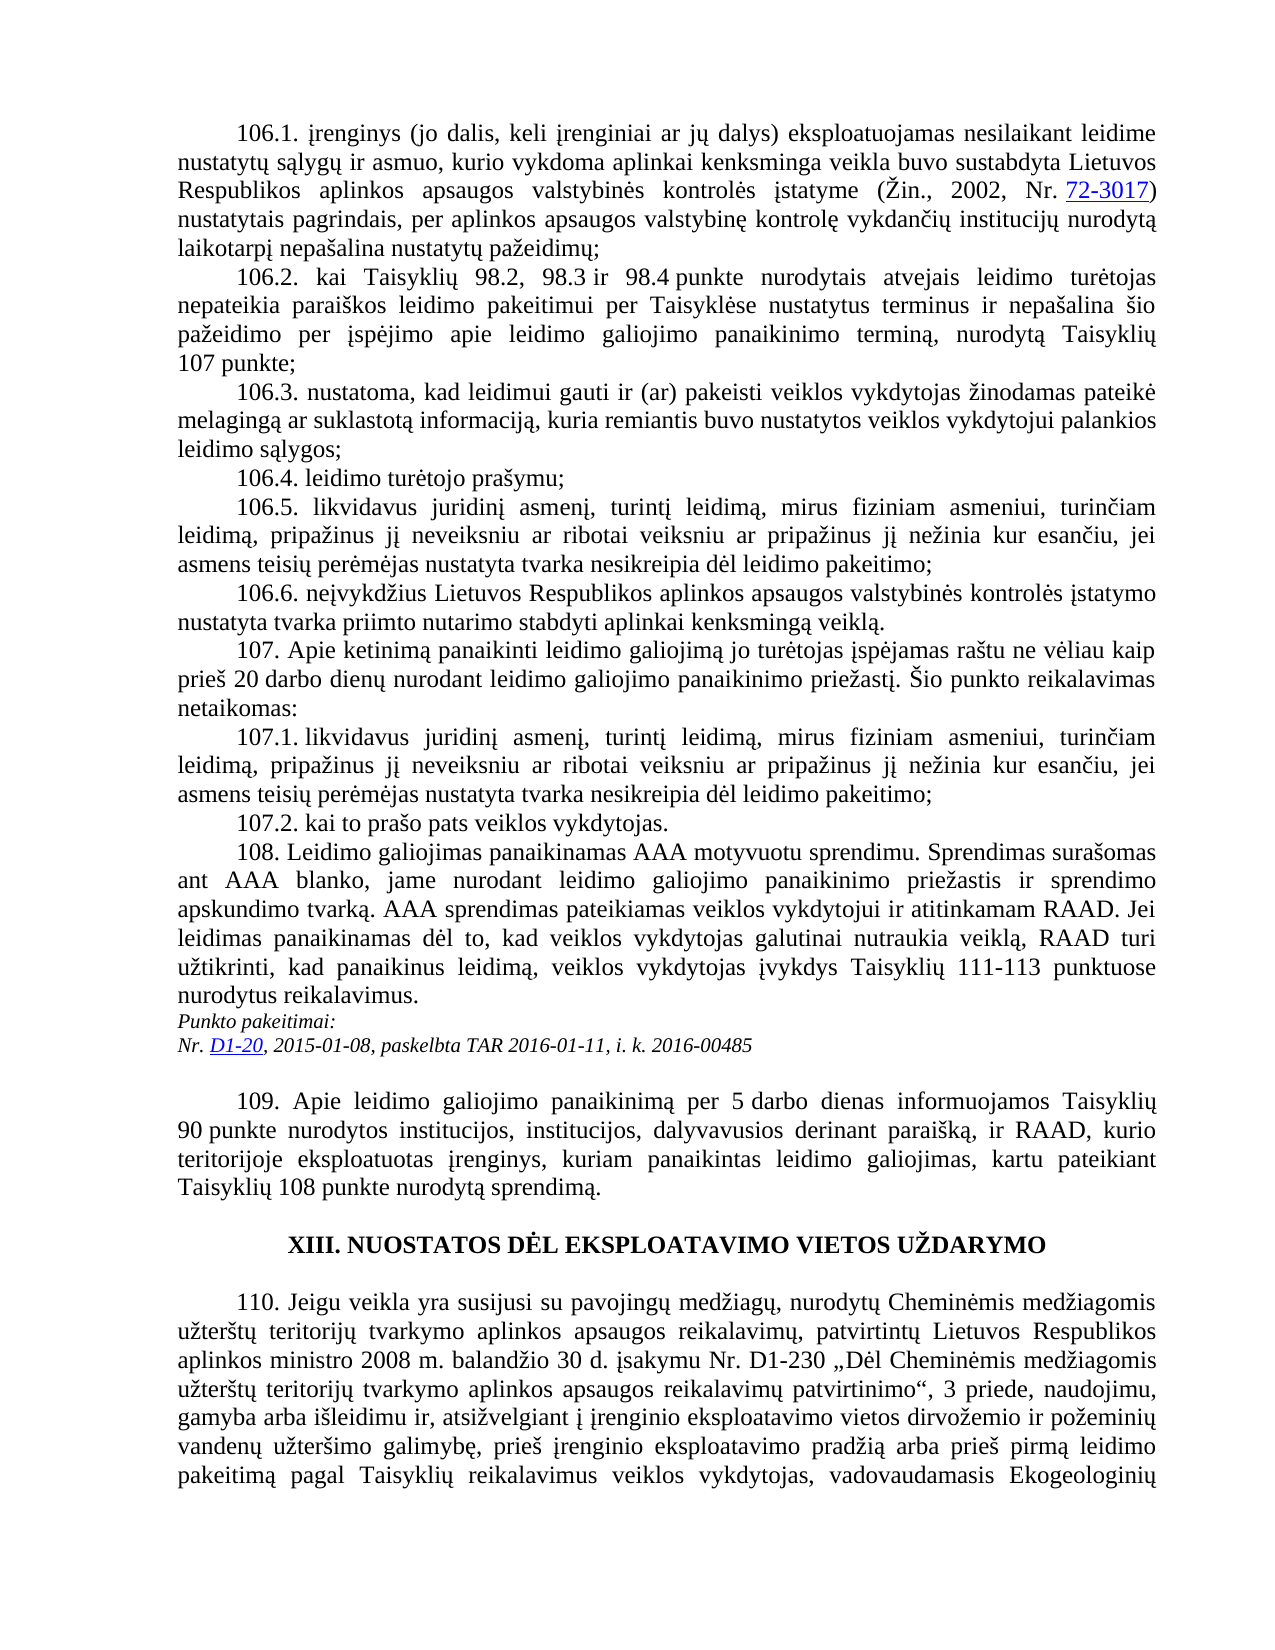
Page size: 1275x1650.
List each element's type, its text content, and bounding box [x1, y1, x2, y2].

text 107. Apie ketinimą panaikinti leidimo galiojimą jo turėtojas įspėjamas raštu ne vėliau kaip prieš 20 darbo dienų nurodant leidimo galiojimo panaikinimo priežastį. Šio punkto reikalavimas netaikomas: [177, 636, 1157, 722]
text 106.5. likvidavus juridinį asmenį, turintį leidimą, mirus fiziniam asmeniui, turinčiam leidimą, pripažinus jį neveiksniu ar ribotai veiksniu ar pripažinus jį nežinia kur esančiu, jei asmens teisių perėmėjas nustatyta tvarka nesikreipia dėl leidimo pakeitimo; [177, 492, 1157, 578]
text 110. Jeigu veikla yra susijusi su pavojingų medžiagų, nurodytų Cheminėmis medžiagomis užterštų teritorijų tvarkymo aplinkos apsaugos reikalavimų, patvirtintų Lietuvos Respublikos aplinkos ministro 2008 m. balandžio 30 d. įsakymu Nr. D1-230 „Dėl Cheminėmis medžiagomis užterštų teritorijų tvarkymo aplinkos apsaugos reikalavimų patvirtinimo“, 3 priede, naudojimu, gamyba arba išleidimu ir, atsižvelgiant į įrenginio eksploatavimo vietos dirvožemio ir požeminių vandenų užteršimo galimybę, prieš įrenginio eksploatavimo pradžią arba prieš pirmą leidimo pakeitimą pagal Taisyklių reikalavimus veiklos vykdytojas, vadovaudamasis Ekogeologinių [177, 1287, 1157, 1489]
text 106.2. kai Taisyklių 98.2, 98.3 ir 98.4 punkte nurodytais atvejais leidimo turėtojas nepateikia paraiškos leidimo pakeitimui per Taisyklėse nustatytus terminus ir nepašalina šio pažeidimo per įspėjimo apie leidimo galiojimo panaikinimo terminą, nurodytą Taisyklių 107 punkte; [177, 262, 1157, 377]
text 108. Leidimo galiojimas panaikinamas AAA motyvuotu sprendimu. Sprendimas surašomas ant AAA blanko, jame nurodant leidimo galiojimo panaikinimo priežastis ir sprendimo apskundimo tvarką. AAA sprendimas pateikiamas veiklos vykdytojui ir atitinkamam RAAD. Jei leidimas panaikinamas dėl to, kad veiklos vykdytojas galutinai nutraukia veiklą, RAAD turi užtikrinti, kad panaikinus leidimą, veiklos vykdytojas įvykdys Taisyklių 111-113 punktuose nurodytus reikalavimus. [177, 837, 1157, 1009]
text XIII. nuostatos dėl Eksploatavimo vietos uždarymo [177, 1230, 1157, 1259]
text 107.1. likvidavus juridinį asmenį, turintį leidimą, mirus fiziniam asmeniui, turinčiam leidimą, pripažinus jį neveiksniu ar ribotai veiksniu ar pripažinus jį nežinia kur esančiu, jei asmens teisių perėmėjas nustatyta tvarka nesikreipia dėl leidimo pakeitimo; [177, 722, 1157, 808]
text 107.2. kai to prašo pats veiklos vykdytojas. [177, 808, 1157, 837]
text 106.6. neįvykdžius Lietuvos Respublikos aplinkos apsaugos valstybinės kontrolės įstatymo nustatyta tvarka priimto nutarimo stabdyti aplinkai kenksmingą veiklą. [177, 578, 1157, 636]
text 109. Apie leidimo galiojimo panaikinimą per 5 darbo dienas informuojamos Taisyklių 90 punkte nurodytos institucijos, institucijos, dalyvavusios derinant paraišką, ir RAAD, kurio teritorijoje eksploatuotas įrenginys, kuriam panaikintas leidimo galiojimas, kartu pateikiant Taisyklių 108 punkte nurodytą sprendimą. [177, 1086, 1157, 1201]
text 106.3. nustatoma, kad leidimui gauti ir (ar) pakeisti veiklos vykdytojas žinodamas pateikė melagingą ar suklastotą informaciją, kuria remiantis buvo nustatytos veiklos vykdytojui palankios leidimo sąlygos; [177, 377, 1157, 463]
text 106.1. įrenginys (jo dalis, keli įrenginiai ar jų dalys) eksploatuojamas nesilaikant leidime nustatytų sąlygų ir asmuo, kurio vykdoma aplinkai kenksminga veikla buvo sustabdyta Lietuvos Respublikos aplinkos apsaugos valstybinės kontrolės įstatyme (Žin., 2002, Nr. 72-3017) nustatytais pagrindais, per aplinkos apsaugos valstybinę kontrolę vykdančių institucijų nurodytą laikotarpį nepašalina nustatytų pažeidimų; [177, 118, 1157, 262]
text 106.4. leidimo turėtojo prašymu; [177, 463, 1157, 492]
text Nr. D1-20, 2015-01-08, paskelbta TAR 2016-01-11, i. k. 2016-00485 [177, 1033, 1157, 1057]
text Punkto pakeitimai: [177, 1009, 1157, 1033]
